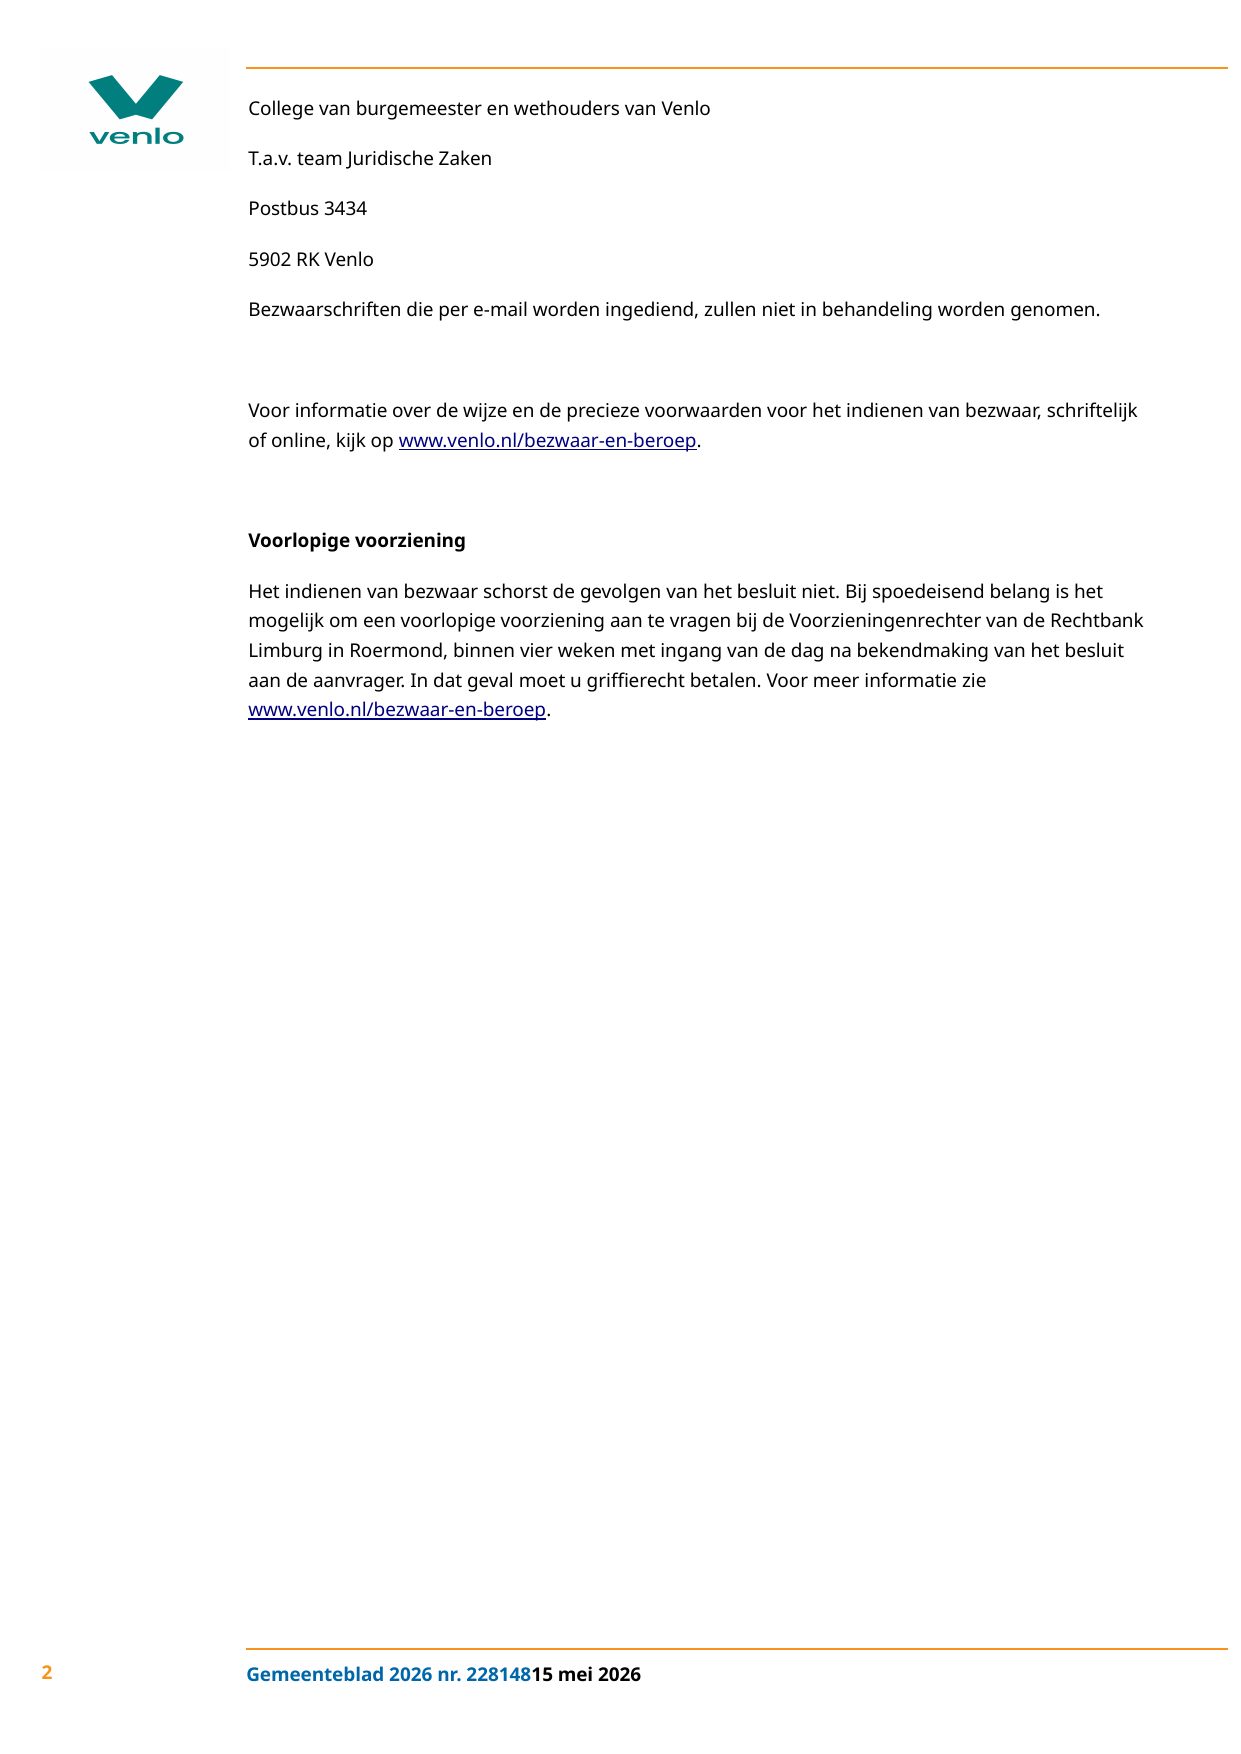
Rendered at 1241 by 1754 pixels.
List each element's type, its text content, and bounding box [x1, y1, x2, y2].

picture [41, 47, 231, 172]
text Bezwaarschriften die per e-mail worden ingediend, zullen niet in behandeling worden genomen. [248, 296, 1152, 322]
text T.a.v. team Juridische Zaken [248, 145, 1152, 171]
text Voor informatie over de wijze en de precieze voorwaarden voor het indienen van bezwaar, schriftelijk of online, kijk op www.venlo.nl/bezwaar-en-beroep. [248, 397, 1152, 453]
text Postbus 3434 [248, 196, 1152, 221]
text College van burgemeester en wethouders van Venlo [248, 95, 1152, 121]
text Het indienen van bezwaar schorst de gevolgen van het besluit niet. Bij spoedeisend belang is het mogelijk om een voorlopige voorziening aan te vragen bij de Voorzieningenrechter van de Rechtbank Limburg in Roermond, binnen vier weken met ingang van de dag na bekendmaking van het besluit aan de aanvrager. In dat geval moet u griffierecht betalen. Voor meer informatie zie www.venlo.nl/bezwaar-en-beroep. [248, 578, 1152, 722]
text Voorlopige voorziening [248, 528, 1152, 553]
text 5902 RK Venlo [248, 246, 1152, 272]
